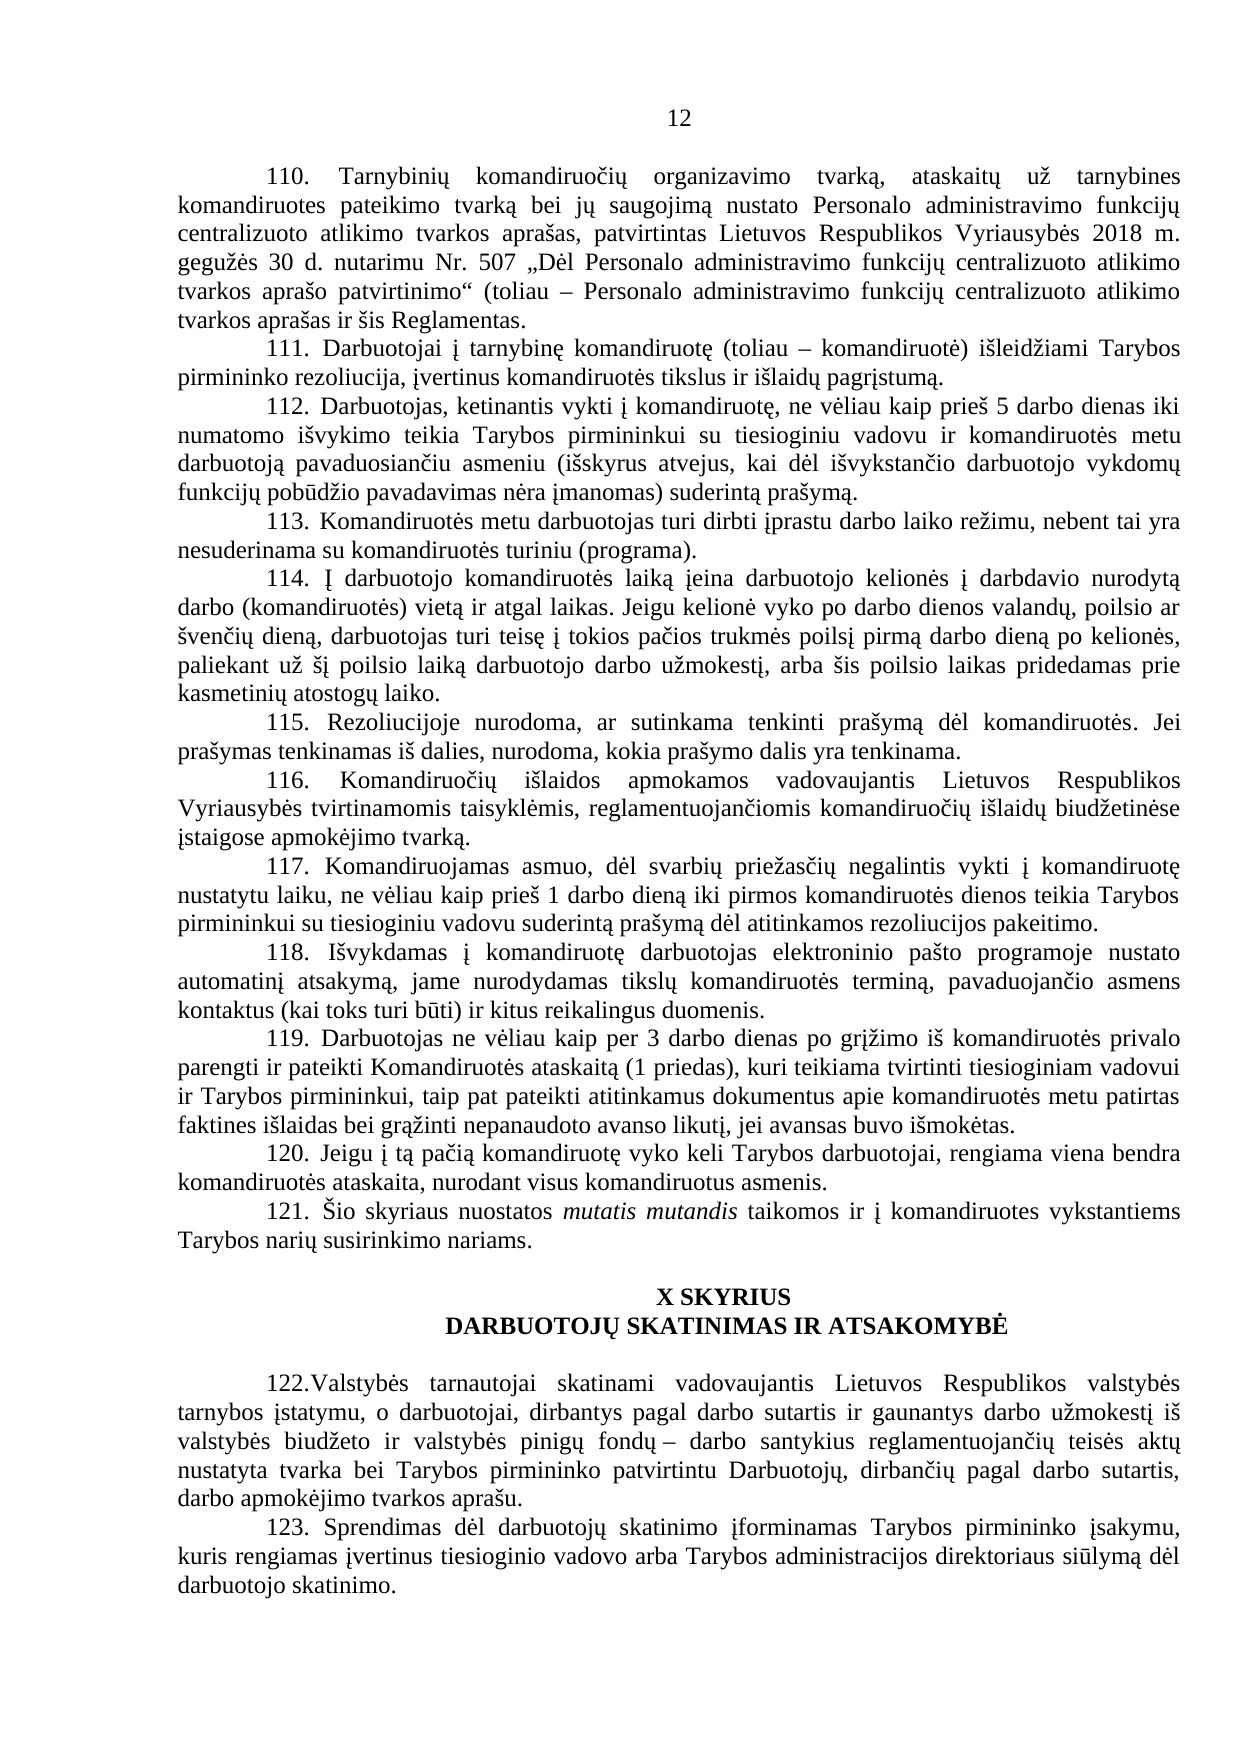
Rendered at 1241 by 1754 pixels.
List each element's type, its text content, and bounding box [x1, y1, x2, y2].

text 121. Šio skyriaus nuostatos mutatis mutandis taikomos ir į komandiruotes vykstantiems Tarybos narių susirinkimo nariams. [177, 1196, 1181, 1253]
text 119. Darbuotojas ne vėliau kaip per 3 darbo dienas po grįžimo iš komandiruotės privalo parengti ir pateikti Komandiruotės ataskaitą (1 priedas), kuri teikiama tvirtinti tiesioginiam vadovui ir Tarybos pirmininkui, taip pat pateikti atitinkamus dokumentus apie komandiruotės metu patirtas faktines išlaidas bei grąžinti nepanaudoto avanso likutį, jei avansas buvo išmokėtas. [177, 1023, 1181, 1138]
text 117. Komandiruojamas asmuo, dėl svarbių priežasčių negalintis vykti į komandiruotę nustatytu laiku, ne vėliau kaip prieš 1 darbo dieną iki pirmos komandiruotės dienos teikia Tarybos pirmininkui su tiesioginiu vadovu suderintą prašymą dėl atitinkamos rezoliucijos pakeitimo. [177, 851, 1181, 937]
text 115. Rezoliucijoje nurodoma, ar sutinkama tenkinti prašymą dėl komandiruotės. Jei prašymas tenkinamas iš dalies, nurodoma, kokia prašymo dalis yra tenkinama. [177, 707, 1181, 765]
text 116. Komandiruočių išlaidos apmokamos vadovaujantis Lietuvos Respublikos Vyriausybės tvirtinamomis taisyklėmis, reglamentuojančiomis komandiruočių išlaidų biudžetinėse įstaigose apmokėjimo tvarką. [177, 765, 1181, 851]
text 112. Darbuotojas, ketinantis vykti į komandiruotę, ne vėliau kaip prieš 5 darbo dienas iki numatomo išvykimo teikia Tarybos pirmininkui su tiesioginiu vadovu ir komandiruotės metu darbuotoją pavaduosiančiu asmeniu (išskyrus atvejus, kai dėl išvykstančio darbuotojo vykdomų funkcijų pobūdžio pavadavimas nėra įmanomas) suderintą prašymą. [177, 391, 1181, 506]
text 118. Išvykdamas į komandiruotę darbuotojas elektroninio pašto programoje nustato automatinį atsakymą, jame nurodydamas tikslų komandiruotės terminą, pavaduojančio asmens kontaktus (kai toks turi būti) ir kitus reikalingus duomenis. [177, 937, 1181, 1023]
text 114. Į darbuotojo komandiruotės laiką įeina darbuotojo kelionės į darbdavio nurodytą darbo (komandiruotės) vietą ir atgal laikas. Jeigu kelionė vyko po darbo dienos valandų, poilsio ar švenčių dieną, darbuotojas turi teisę į tokios pačios trukmės poilsį pirmą darbo dieną po kelionės, paliekant už šį poilsio laiką darbuotojo darbo užmokestį, arba šis poilsio laikas pridedamas prie kasmetinių atostogų laiko. [177, 563, 1181, 707]
text X SKYRIUS [177, 1282, 1181, 1311]
text 120. Jeigu į tą pačią komandiruotę vyko keli Tarybos darbuotojai, rengiama viena bendra komandiruotės ataskaita, nurodant visus komandiruotus asmenis. [177, 1138, 1181, 1196]
text 113. Komandiruotės metu darbuotojas turi dirbti įprastu darbo laiko režimu, nebent tai yra nesuderinama su komandiruotės turiniu (programa). [177, 506, 1181, 563]
text 110. Tarnybinių komandiruočių organizavimo tvarką, ataskaitų už tarnybines komandiruotes pateikimo tvarką bei jų saugojimą nustato Personalo administravimo funkcijų centralizuoto atlikimo tvarkos aprašas, patvirtintas Lietuvos Respublikos Vyriausybės 2018 m. gegužės 30 d. nutarimu Nr. 507 „Dėl Personalo administravimo funkcijų centralizuoto atlikimo tvarkos aprašo patvirtinimo“ (toliau – Personalo administravimo funkcijų centralizuoto atlikimo tvarkos aprašas ir šis Reglamentas. [177, 161, 1181, 333]
text 122. Valstybės tarnautojai skatinami vadovaujantis Lietuvos Respublikos valstybės tarnybos įstatymu, o darbuotojai, dirbantys pagal darbo sutartis ir gaunantys darbo užmokestį iš valstybės biudžeto ir valstybės pinigų fondų – darbo santykius reglamentuojančių teisės aktų nustatyta tvarka bei Tarybos pirmininko patvirtintu Darbuotojų, dirbančių pagal darbo sutartis, darbo apmokėjimo tvarkos aprašu. [177, 1368, 1181, 1512]
text DARBUOTOJŲ SKATINIMAS IR ATSAKOMYBĖ [177, 1311, 1181, 1340]
text 123. Sprendimas dėl darbuotojų skatinimo įforminamas Tarybos pirmininko įsakymu, kuris rengiamas įvertinus tiesioginio vadovo arba Tarybos administracijos direktoriaus siūlymą dėl darbuotojo skatinimo. [177, 1512, 1181, 1598]
text 111. Darbuotojai į tarnybinę komandiruotę (toliau – komandiruotė) išleidžiami Tarybos pirmininko rezoliucija, įvertinus komandiruotės tikslus ir išlaidų pagrįstumą. [177, 333, 1181, 391]
